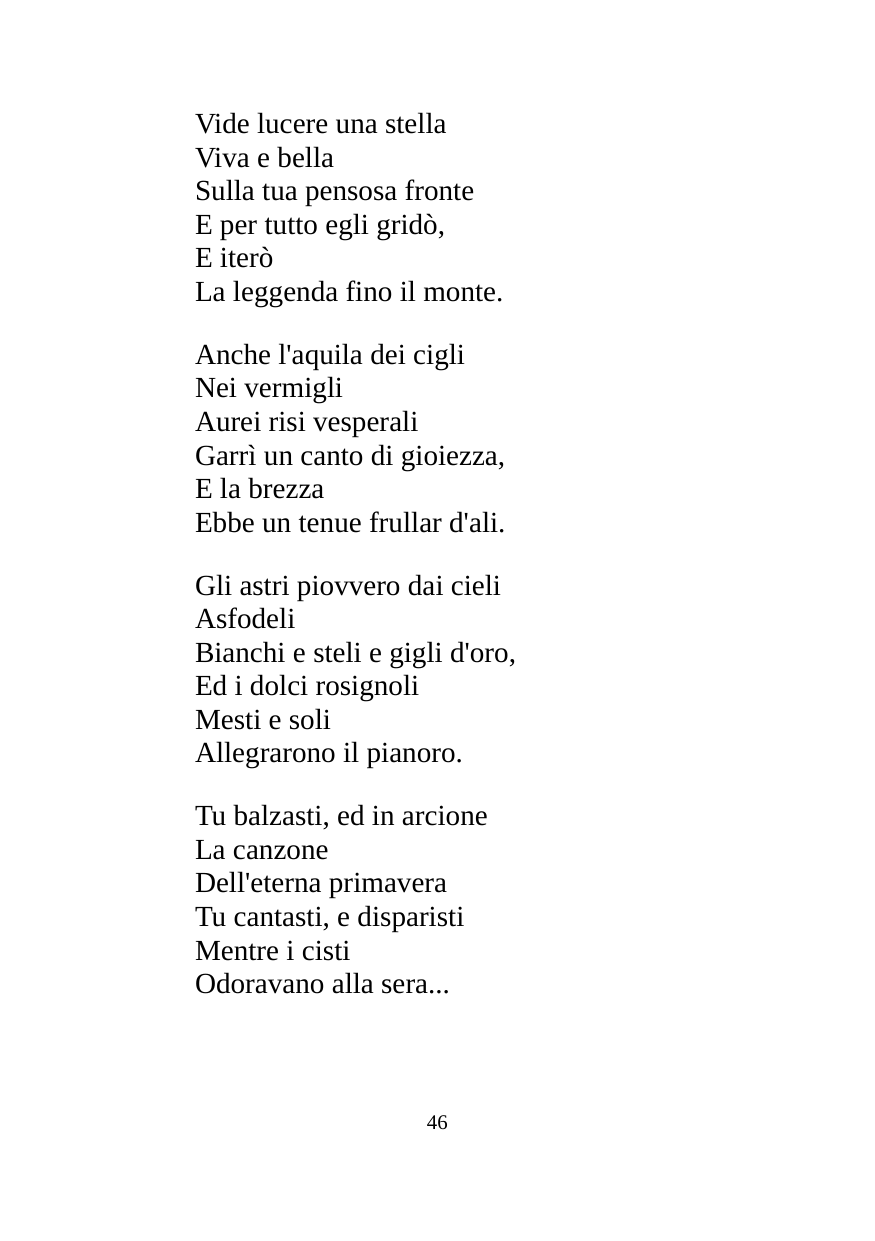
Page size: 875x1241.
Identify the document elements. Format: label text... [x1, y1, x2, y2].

text Anche l'aquila dei cigli Nei vermigli Aurei risi vesperali Garrì un canto di gioiezza, E la brezza Ebbe un tenue frullar d'ali. [195, 337, 768, 538]
text Gli astri piovvero dai cieli Asfodeli Bianchi e steli e gigli d'oro, Ed i dolci rosignoli Mesti e soli Allegrarono il pianoro. [195, 568, 768, 769]
text Tu balzasti, ed in arcione La canzone Dell'eterna primavera Tu cantasti, e disparisti Mentre i cisti Odoravano alla sera... [195, 798, 768, 1000]
text Vide lucere una stella Viva e bella Sulla tua pensosa fronte E per tutto egli gridò, E iterò La leggenda fino il monte. [195, 106, 768, 307]
